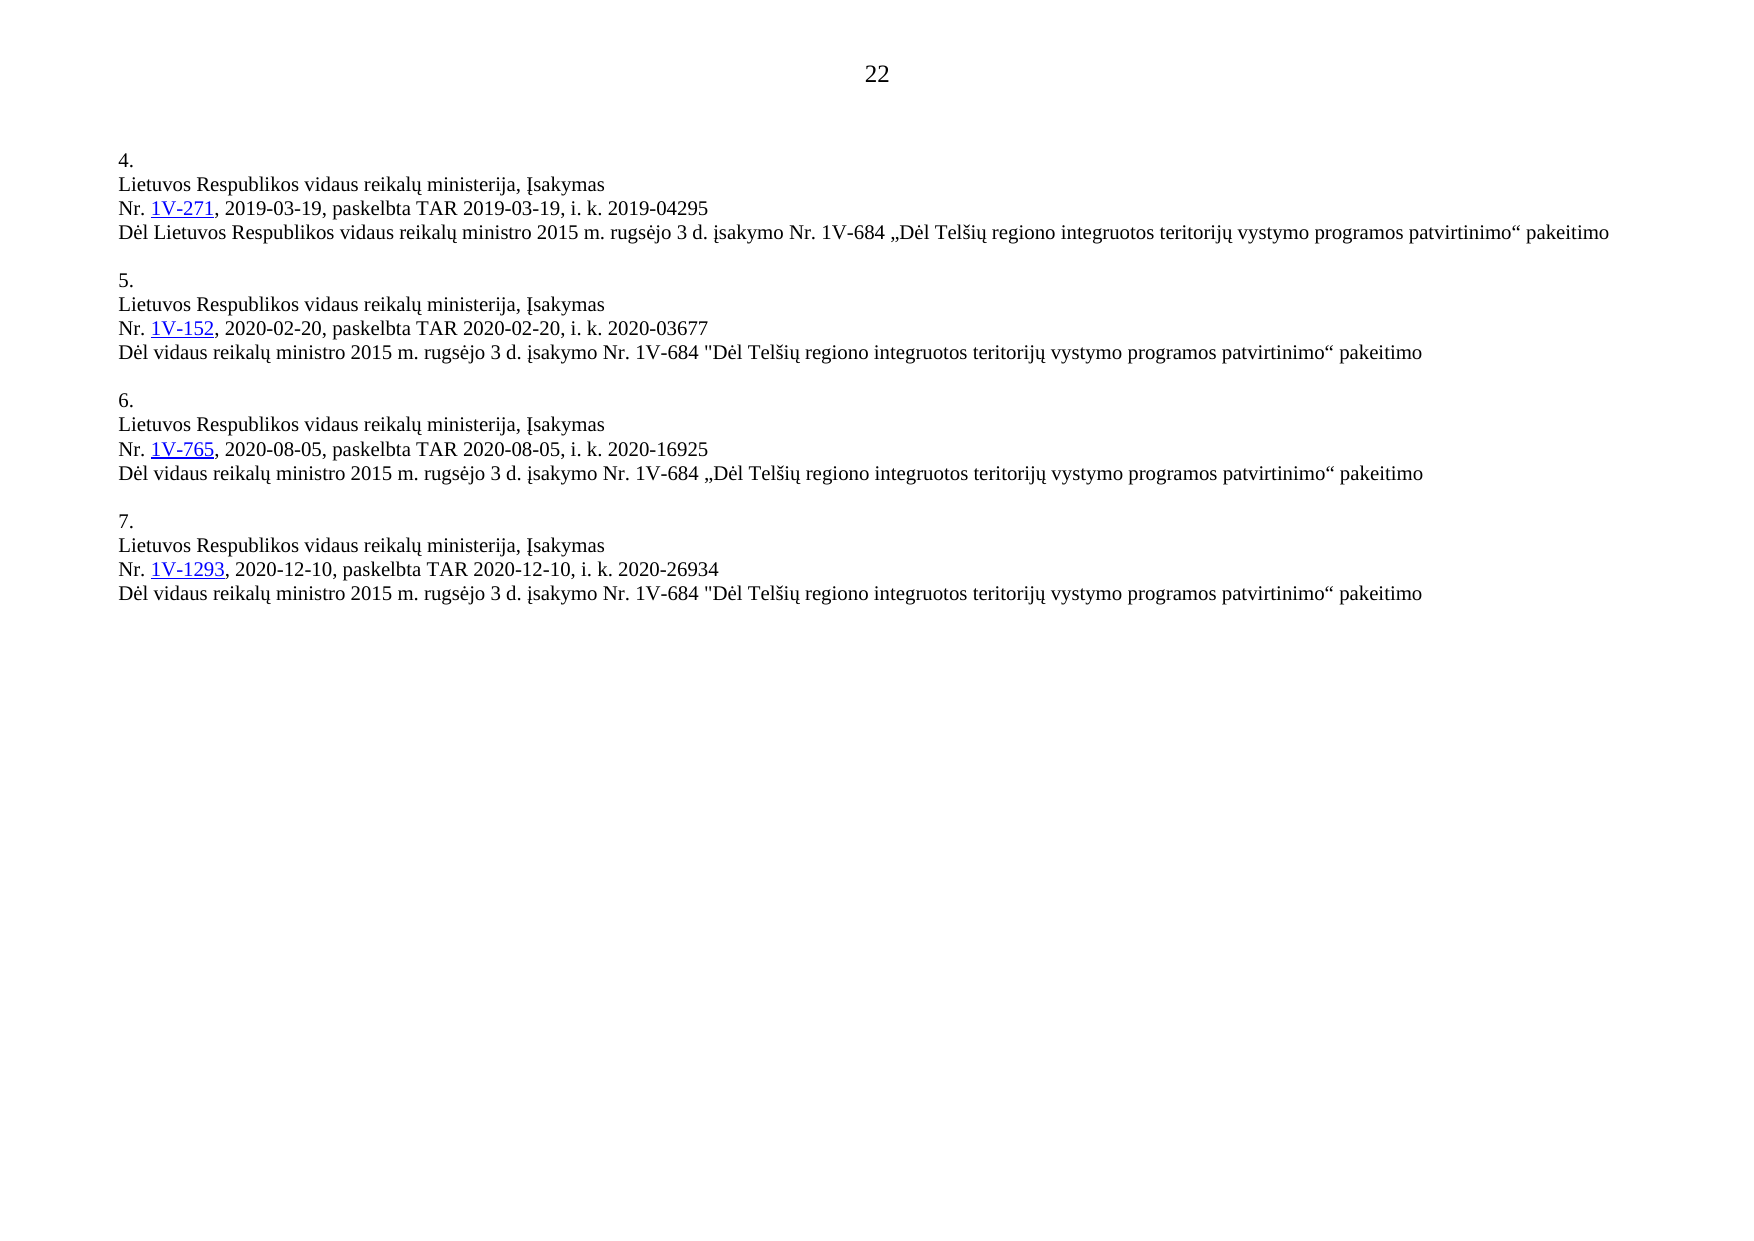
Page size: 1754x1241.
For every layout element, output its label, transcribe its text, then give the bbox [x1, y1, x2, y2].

text Lietuvos Respublikos vidaus reikalų ministerija, Įsakymas [118, 172, 1636, 196]
text Lietuvos Respublikos vidaus reikalų ministerija, Įsakymas [118, 412, 1636, 436]
text Dėl vidaus reikalų ministro 2015 m. rugsėjo 3 d. įsakymo Nr. 1V-684 "Dėl Telšių regiono integruotos teritorijų vystymo programos patvirtinimo“ pakeitimo [118, 581, 1636, 605]
text Lietuvos Respublikos vidaus reikalų ministerija, Įsakymas [118, 292, 1636, 316]
text Dėl vidaus reikalų ministro 2015 m. rugsėjo 3 d. įsakymo Nr. 1V-684 „Dėl Telšių regiono integruotos teritorijų vystymo programos patvirtinimo“ pakeitimo [118, 461, 1636, 484]
text Dėl Lietuvos Respublikos vidaus reikalų ministro 2015 m. rugsėjo 3 d. įsakymo Nr. 1V-684 „Dėl Telšių regiono integruotos teritorijų vystymo programos patvirtinimo“ pakeitimo [118, 220, 1636, 244]
text Nr. 1V-271, 2019-03-19, paskelbta TAR 2019-03-19, i. k. 2019-04295 [118, 196, 1636, 220]
text Dėl vidaus reikalų ministro 2015 m. rugsėjo 3 d. įsakymo Nr. 1V-684 "Dėl Telšių regiono integruotos teritorijų vystymo programos patvirtinimo“ pakeitimo [118, 340, 1636, 364]
text Nr. 1V-1293, 2020-12-10, paskelbta TAR 2020-12-10, i. k. 2020-26934 [118, 557, 1636, 581]
text 6. [118, 388, 1636, 412]
text Nr. 1V-765, 2020-08-05, paskelbta TAR 2020-08-05, i. k. 2020-16925 [118, 436, 1636, 461]
text 4. [118, 148, 1636, 172]
text Lietuvos Respublikos vidaus reikalų ministerija, Įsakymas [118, 533, 1636, 557]
text Nr. 1V-152, 2020-02-20, paskelbta TAR 2020-02-20, i. k. 2020-03677 [118, 316, 1636, 340]
text 7. [118, 509, 1636, 533]
text 5. [118, 268, 1636, 292]
